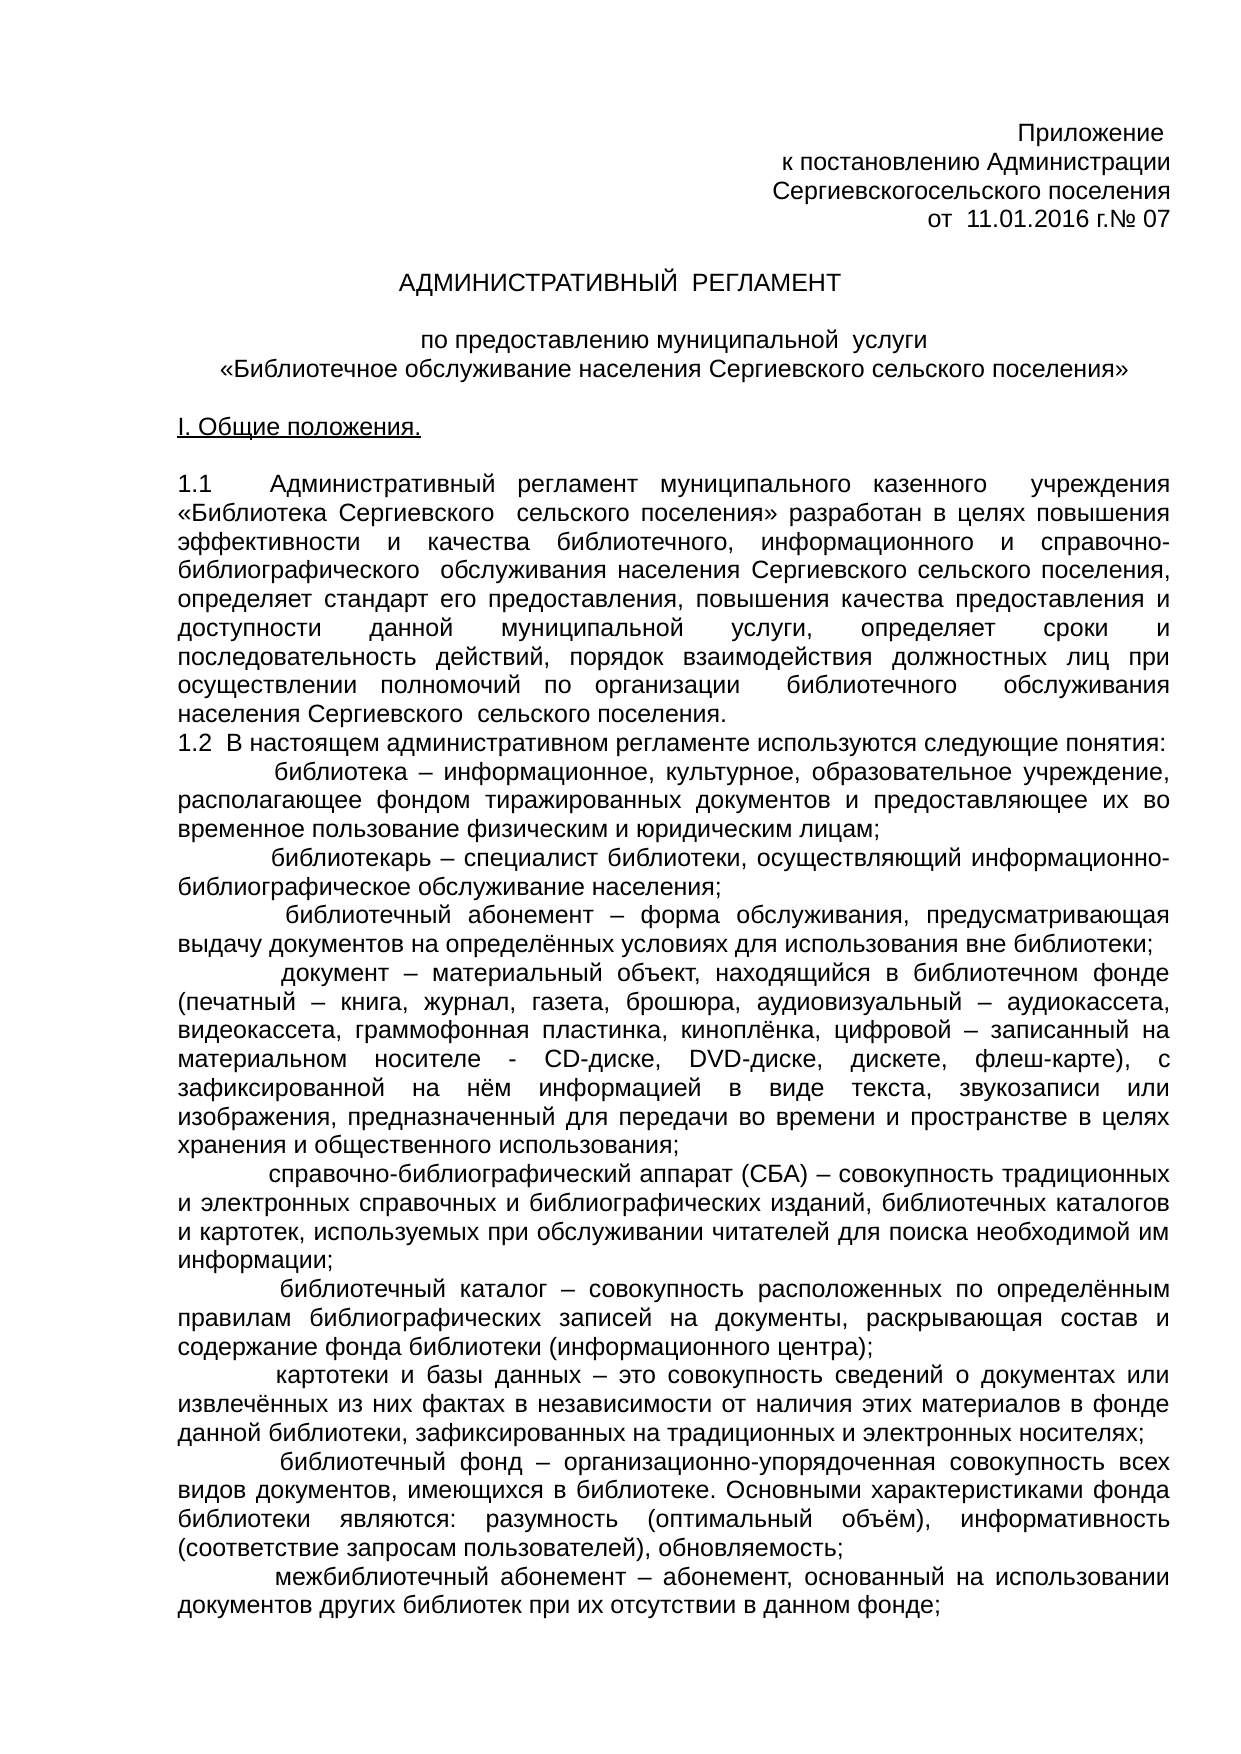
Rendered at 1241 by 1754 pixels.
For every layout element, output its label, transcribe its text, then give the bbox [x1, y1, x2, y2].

text 1.1 Административный регламент муниципального казенного учреждения «Библиотека Сергиевского сельского поселения» разработан в целях повышения эффективности и качества библиотечного, информационного и справочно-библиографического обслуживания населения Сергиевского сельского поселения, определяет стандарт его предоставления, повышения качества предоставления и доступности данной муниципальной услуги, определяет сроки и последовательность действий, порядок взаимодействия должностных лиц при осуществлении полномочий по организации библиотечного обслуживания населения Сергиевского сельского поселения. [177, 469, 1171, 728]
text к постановлению Администрации [177, 147, 1171, 176]
text «Библиотечное обслуживание населения Сергиевского сельского поселения» [177, 354, 1171, 383]
text картотеки и базы данных – это совокупность сведений о документах или извлечённых из них фактах в независимости от наличия этих материалов в фонде данной библиотеки, зафиксированных на традиционных и электронных носителях; [177, 1360, 1171, 1446]
text Приложение [177, 118, 1171, 147]
text 1.2 В настоящем административном регламенте используются следующие понятия: [177, 728, 1171, 756]
text библиотечный каталог – совокупность расположенных по определённым правилам библиографических записей на документы, раскрывающая состав и содержание фонда библиотеки (информационного центра); [177, 1274, 1171, 1360]
text АДМИНИСТРАТИВНЫЙ РЕГЛАМЕНТ [325, 268, 1171, 296]
text библиотека – информационное, культурное, образовательное учреждение, располагающее фондом тиражированных документов и предоставляющее их во временное пользование физическим и юридическим лицам; [177, 756, 1171, 843]
text библиотечный фонд – организационно-упорядоченная совокупность всех видов документов, имеющихся в библиотеке. Основными характеристиками фонда библиотеки являются: разумность (оптимальный объём), информативность (соответствие запросам пользователей), обновляемость; [177, 1446, 1171, 1561]
text библиотекарь – специалист библиотеки, осуществляющий информационно-библиографическое обслуживание населения; [177, 843, 1171, 900]
text по предоставлению муниципальной услуги [177, 325, 1171, 354]
text справочно-библиографический аппарат (СБА) – совокупность традиционных и электронных справочных и библиографических изданий, библиотечных каталогов и картотек, используемых при обслуживании читателей для поиска необходимой им информации; [177, 1159, 1171, 1274]
text Сергиевскогосельского поселения [177, 176, 1171, 204]
text библиотечный абонемент – форма обслуживания, предусматривающая выдачу документов на определённых условиях для использования вне библиотеки; [177, 900, 1171, 958]
text межбиблиотечный абонемент – абонемент, основанный на использовании документов других библиотек при их отсутствии в данном фонде; [177, 1561, 1171, 1619]
text от 11.01.2016 г.№ 07 [177, 204, 1171, 233]
text документ – материальный объект, находящийся в библиотечном фонде (печатный – книга, журнал, газета, брошюра, аудиовизуальный – аудиокассета, видеокассета, граммофонная пластинка, киноплёнка, цифровой – записанный на материальном носителе - CD-диске, DVD-диске, дискете, флеш-карте), с зафиксированной на нём информацией в виде текста, звукозаписи или изображения, предназначенный для передачи во времени и пространстве в целях хранения и общественного использования; [177, 958, 1171, 1159]
text I. Общие положения. [177, 411, 1171, 440]
